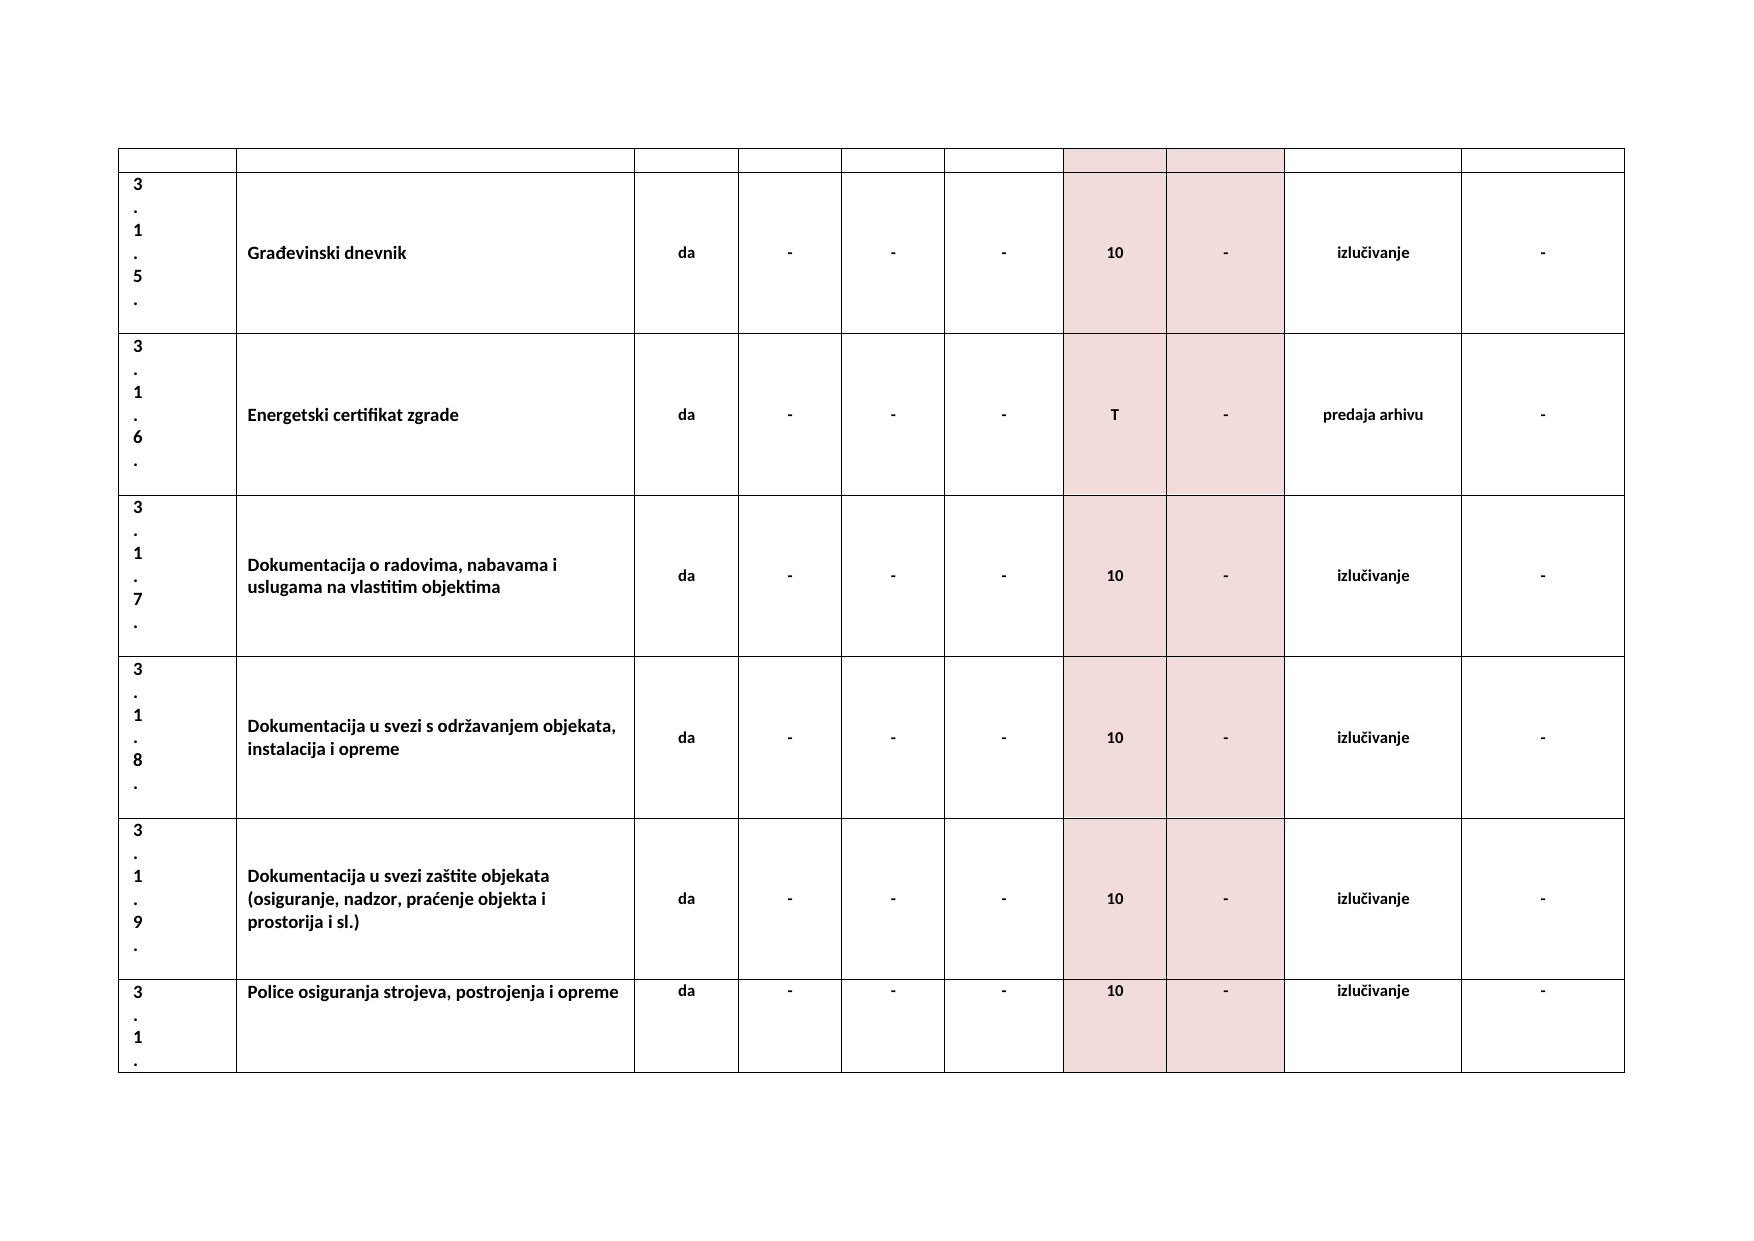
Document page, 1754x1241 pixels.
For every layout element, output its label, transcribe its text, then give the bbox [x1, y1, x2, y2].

table_cell - [1167, 334, 1284, 494]
table_cell - [1462, 496, 1624, 656]
table_cell - [1462, 173, 1624, 333]
table_cell Dokumentacija o radovima, nabavama i uslugama na vlastitim objektima [237, 496, 634, 656]
table_cell da [635, 173, 738, 333]
table_cell - [739, 980, 841, 1072]
table_cell 10 [1064, 496, 1166, 656]
table_cell - [1167, 173, 1284, 333]
table_cell - [945, 334, 1063, 494]
table_cell 10 [1064, 657, 1166, 817]
table_cell [237, 149, 634, 172]
table_cell Građevinski dnevnik [237, 173, 634, 333]
table_cell izlučivanje [1285, 819, 1461, 979]
table_cell 10 [1064, 173, 1166, 333]
table_cell da [635, 496, 738, 656]
table_cell - [842, 334, 944, 494]
table_cell - [739, 334, 841, 494]
table_cell - [1167, 496, 1284, 656]
table_cell [119, 149, 236, 172]
table_cell [635, 149, 738, 172]
table_cell - [1462, 334, 1624, 494]
table_cell - [945, 819, 1063, 979]
table_cell - [739, 819, 841, 979]
table_cell Energetski certifikat zgrade [237, 334, 634, 494]
table_cell [119, 334, 236, 494]
table_cell izlučivanje [1285, 657, 1461, 817]
table_cell - [945, 149, 1063, 172]
table_cell predaja arhivu [1285, 334, 1461, 494]
table_cell [1285, 149, 1461, 172]
table_cell [119, 496, 236, 656]
table_cell - [739, 149, 841, 172]
table_cell izlučivanje [1285, 980, 1461, 1072]
table_cell da [635, 980, 738, 1072]
table_cell izlučivanje [1285, 496, 1461, 656]
table_cell - [842, 980, 944, 1072]
table_cell - [1167, 819, 1284, 979]
table_cell [119, 173, 236, 333]
table_cell - [739, 173, 841, 333]
table_cell - [842, 819, 944, 979]
table_cell da [635, 657, 738, 817]
table_cell - [1167, 149, 1284, 172]
table_cell - [1462, 149, 1624, 172]
table_cell - [842, 496, 944, 656]
table_cell Police osiguranja strojeva, postrojenja i opreme [237, 980, 634, 1072]
table_cell - [842, 657, 944, 817]
table_cell Dokumentacija u svezi zaštite objekata (osiguranje, nadzor, praćenje objekta i prostorija i sl.) [237, 819, 634, 979]
table_cell - [945, 496, 1063, 656]
table_cell 10 [1064, 819, 1166, 979]
table_cell [119, 657, 236, 817]
table_cell da [635, 334, 738, 494]
table_cell - [1167, 980, 1284, 1072]
table_cell da [635, 819, 738, 979]
table_cell - [945, 173, 1063, 333]
table_cell 10 [1064, 980, 1166, 1072]
table_cell [1064, 149, 1166, 172]
table_cell - [1462, 657, 1624, 817]
table_cell - [1462, 819, 1624, 979]
table_cell [119, 980, 236, 1072]
table_cell - [842, 173, 944, 333]
table_cell T [1064, 334, 1166, 494]
table_cell - [945, 657, 1063, 817]
table_cell Dokumentacija u svezi s održavanjem objekata, instalacija i opreme [237, 657, 634, 817]
table_cell - [739, 657, 841, 817]
table_cell - [1462, 980, 1624, 1072]
table_cell - [842, 149, 944, 172]
table_cell - [739, 496, 841, 656]
table_cell - [945, 980, 1063, 1072]
table_cell [119, 819, 236, 979]
table_cell - [1167, 657, 1284, 817]
table_cell izlučivanje [1285, 173, 1461, 333]
